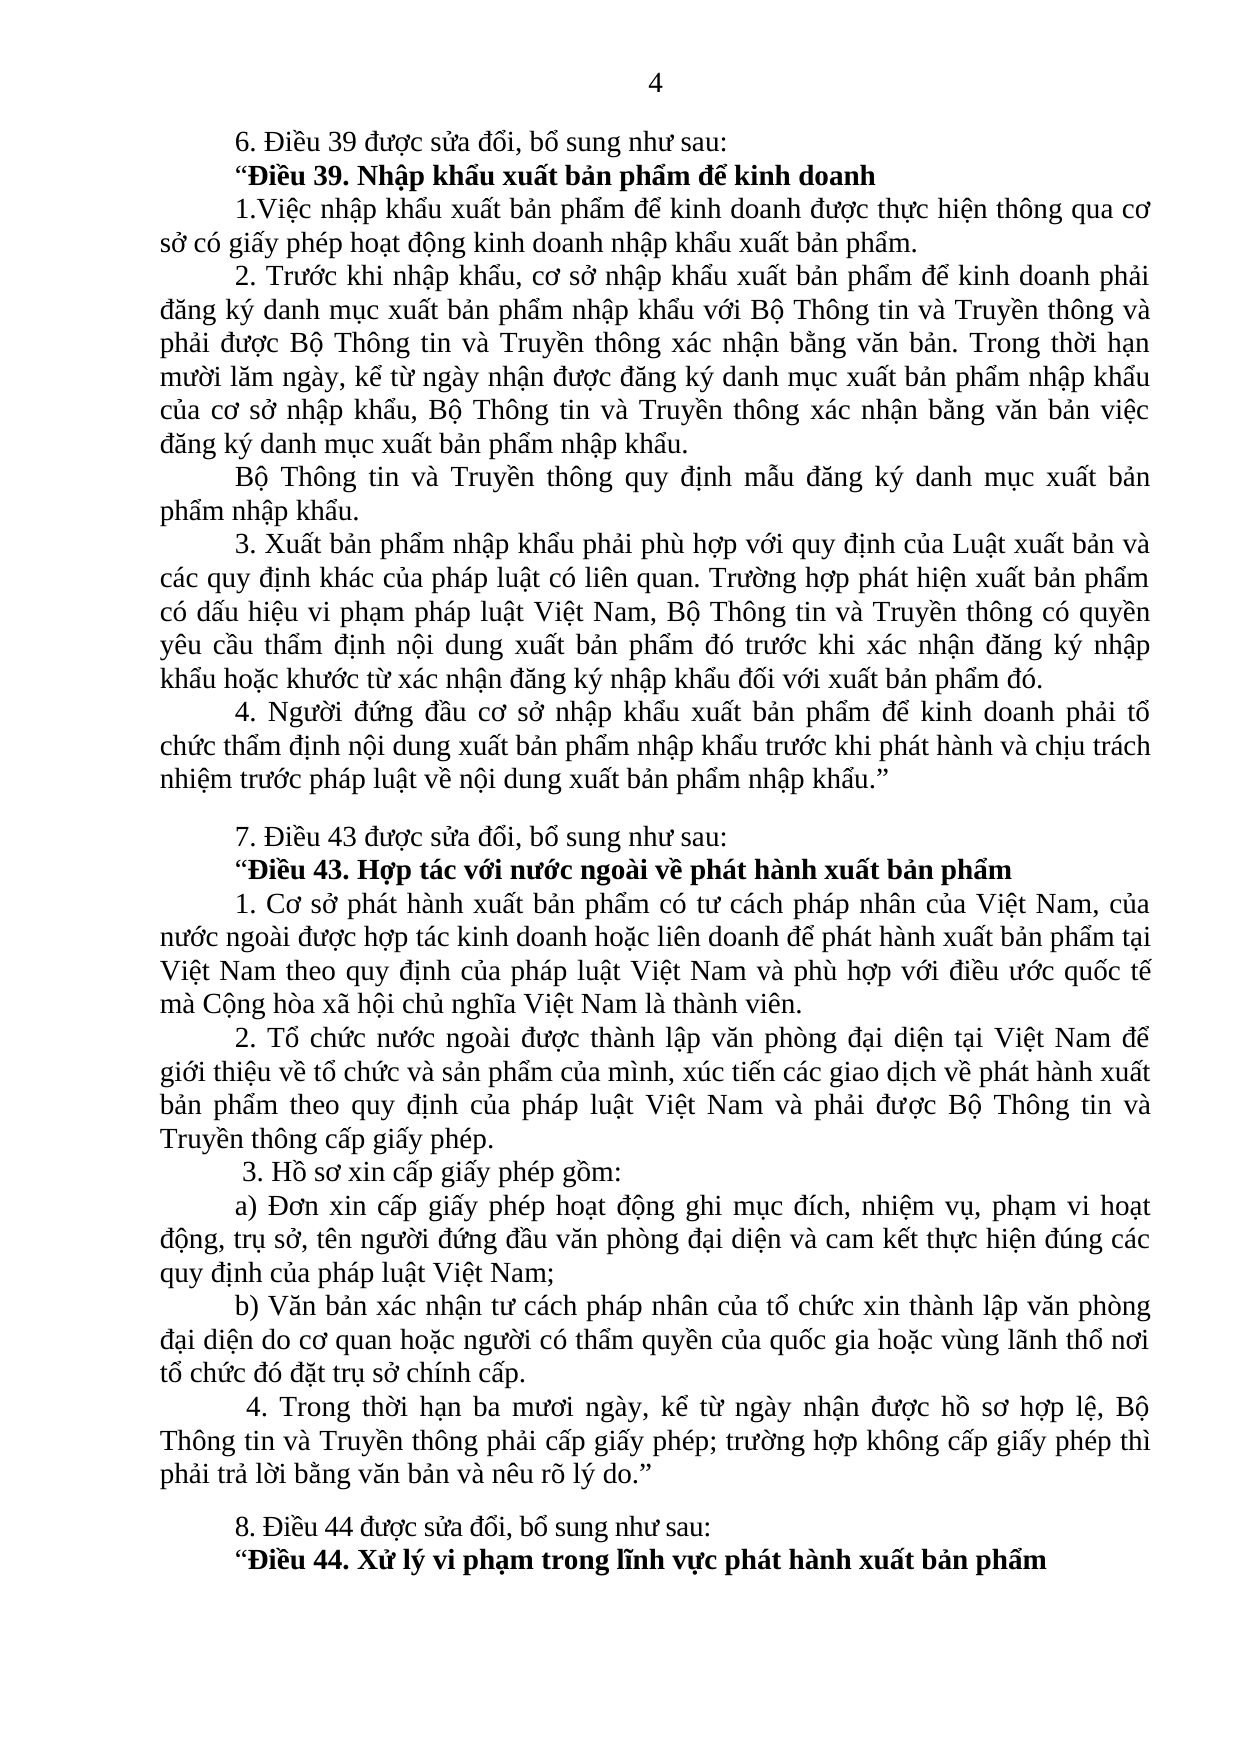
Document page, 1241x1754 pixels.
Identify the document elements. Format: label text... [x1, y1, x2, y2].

text 1.Việc nhập khẩu xuất bản phẩm để kinh doanh được thực hiện thông qua cơ sở có giấy phép hoạt động kinh doanh nhập khẩu xuất bản phẩm. [159, 191, 1151, 258]
text “Điều 44. Xử lý vi phạm trong lĩnh vực phát hành xuất bản phẩm [159, 1542, 1151, 1576]
text 3. Xuất bản phẩm nhập khẩu phải phù hợp với quy định của Luật xuất bản và các quy định khác của pháp luật có liên quan. Trường hợp phát hiện xuất bản phẩm có dấu hiệu vi phạm pháp luật Việt Nam, Bộ Thông tin và Truyền thông có quyền yêu cầu thẩm định nội dung xuất bản phẩm đó trước khi xác nhận đăng ký nhập khẩu hoặc khước từ xác nhận đăng ký nhập khẩu đối với xuất bản phẩm đó. [159, 527, 1151, 694]
text 2. Trước khi nhập khẩu, cơ sở nhập khẩu xuất bản phẩm để kinh doanh phải đăng ký danh mục xuất bản phẩm nhập khẩu với Bộ Thông tin và Truyền thông và phải được Bộ Thông tin và Truyền thông xác nhận bằng văn bản. Trong thời hạn mười lăm ngày, kể từ ngày nhận được đăng ký danh mục xuất bản phẩm nhập khẩu của cơ sở nhập khẩu, Bộ Thông tin và Truyền thông xác nhận bằng văn bản việc đăng ký danh mục xuất bản phẩm nhập khẩu. [159, 258, 1151, 459]
text 4. Trong thời hạn ba mươi ngày, kể từ ngày nhận được hồ sơ hợp lệ, Bộ Thông tin và Truyền thông phải cấp giấy phép; trư­ờng hợp không cấp giấy phép thì phải trả lời bằng văn bản và nêu rõ lý do.” [159, 1389, 1151, 1490]
text Bộ Thông tin và Truyền thông quy định mẫu đăng ký danh mục xuất bản phẩm nhập khẩu. [159, 459, 1151, 527]
text 2. Tổ chức nước ngoài được thành lập văn phòng đại diện tại Việt Nam để giới thiệu về tổ chức và sản phẩm của mình, xúc tiến các giao dịch về phát hành xuất bản phẩm theo quy định của pháp luật Việt Nam và phải đư­ợc Bộ Thông tin và Truyền thông cấp giấy phép. [159, 1020, 1151, 1154]
text 8. Điều 44 được sửa đổi, bổ sung như sau: [159, 1509, 1151, 1542]
text “Điều 43. Hợp tác với nước ngoài về phát hành xuất bản phẩm [159, 852, 1151, 886]
text 3. Hồ sơ xin cấp giấy phép gồm: [159, 1154, 1151, 1188]
text 6. Điều 39 được sửa đổi, bổ sung như sau: [159, 124, 1151, 158]
text 1. Cơ sở phát hành xuất bản phẩm có tư cách pháp nhân của Việt Nam, của nư­­ớc ngoài được hợp tác kinh doanh hoặc liên doanh để phát hành xuất bản phẩm tại Việt Nam theo quy định của pháp luật Việt Nam và phù hợp với điều ư­ớc quốc tế mà Cộng hòa xã hội chủ nghĩa Việt Nam là thành viên. [159, 886, 1151, 1020]
text 4. Người đứng đầu cơ sở nhập khẩu xuất bản phẩm để kinh doanh phải tổ chức thẩm định nội dung xuất bản phẩm nhập khẩu trước khi phát hành và chịu trách nhiệm trước pháp luật về nội dung xuất bản phẩm nhập khẩu.” [159, 694, 1151, 795]
text 7. Điều 43 được sửa đổi, bổ sung như sau: [159, 819, 1151, 852]
text a) Đơn xin cấp giấy phép hoạt động ghi mục đích, nhiệm vụ, phạm vi hoạt động, trụ sở, tên ngư­ời đứng đầu văn phòng đại diện và cam kết thực hiện đúng các quy định của pháp luật Việt Nam; [159, 1188, 1151, 1288]
text “Điều 39. Nhập khẩu xuất bản phẩm để kinh doanh [159, 158, 1151, 191]
text b) Văn bản xác nhận t­ư cách pháp nhân của tổ chức xin thành lập văn phòng đại diện do cơ quan hoặc người có thẩm quyền của quốc gia hoặc vùng lãnh thổ nơi tổ chức đó đặt trụ sở chính cấp. [159, 1288, 1151, 1389]
